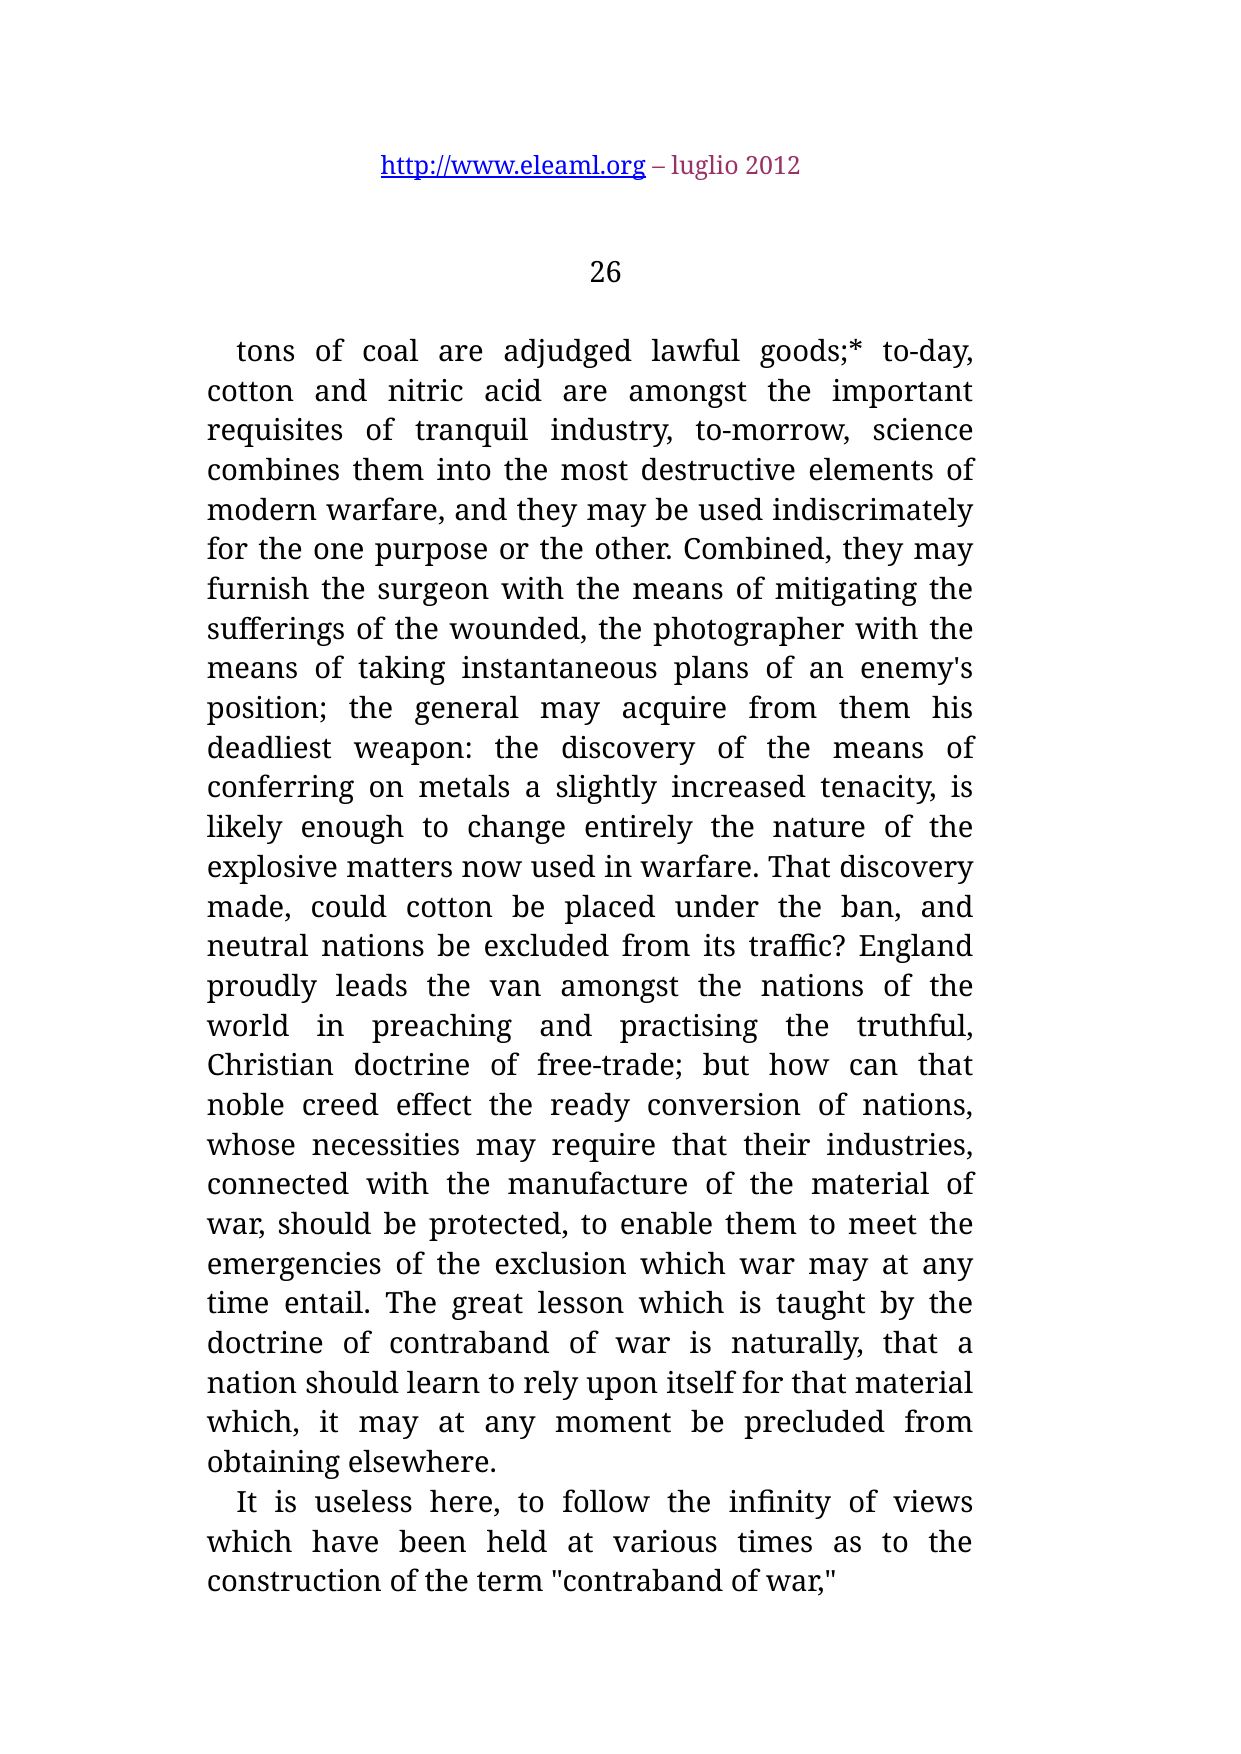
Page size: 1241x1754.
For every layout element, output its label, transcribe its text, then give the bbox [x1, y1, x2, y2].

text It is useless here, to follow the infinity of views which have been held at various times as to the construction of the term "contraband of war," [207, 1481, 974, 1600]
text tons of coal are adjudged lawful goods;* to-day, cotton and nitric acid are amongst the important requisites of tranquil industry, to-morrow, science combines them into the most destructive elements of modern warfare, and they may be used indiscrimately for the one purpose or the other. Combined, they may furnish the surgeon with the means of mitigating the sufferings of the wounded, the photographer with the means of taking instantaneous plans of an enemy's position; the general may acquire from them his deadliest weapon: the discovery of the means of conferring on metals a slightly increased tenacity, is likely enough to change entirely the nature of the explosive matters now used in warfare. That discovery made, could cotton be placed under the ban, and neutral nations be excluded from its traffic? England proudly leads the van amongst the nations of the world in preaching and practising the truthful, Christian doctrine of free-trade; but how can that noble creed effect the ready conversion of nations, whose necessities may require that their industries, connected with the manufacture of the material of war, should be protected, to enable them to meet the emergencies of the exclusion which war may at any time entail. The great lesson which is taught by the doctrine of contraband of war is naturally, that a nation should learn to rely upon itself for that material which, it may at any moment be precluded from obtaining elsewhere. [207, 330, 974, 1481]
text 26 [207, 251, 974, 291]
